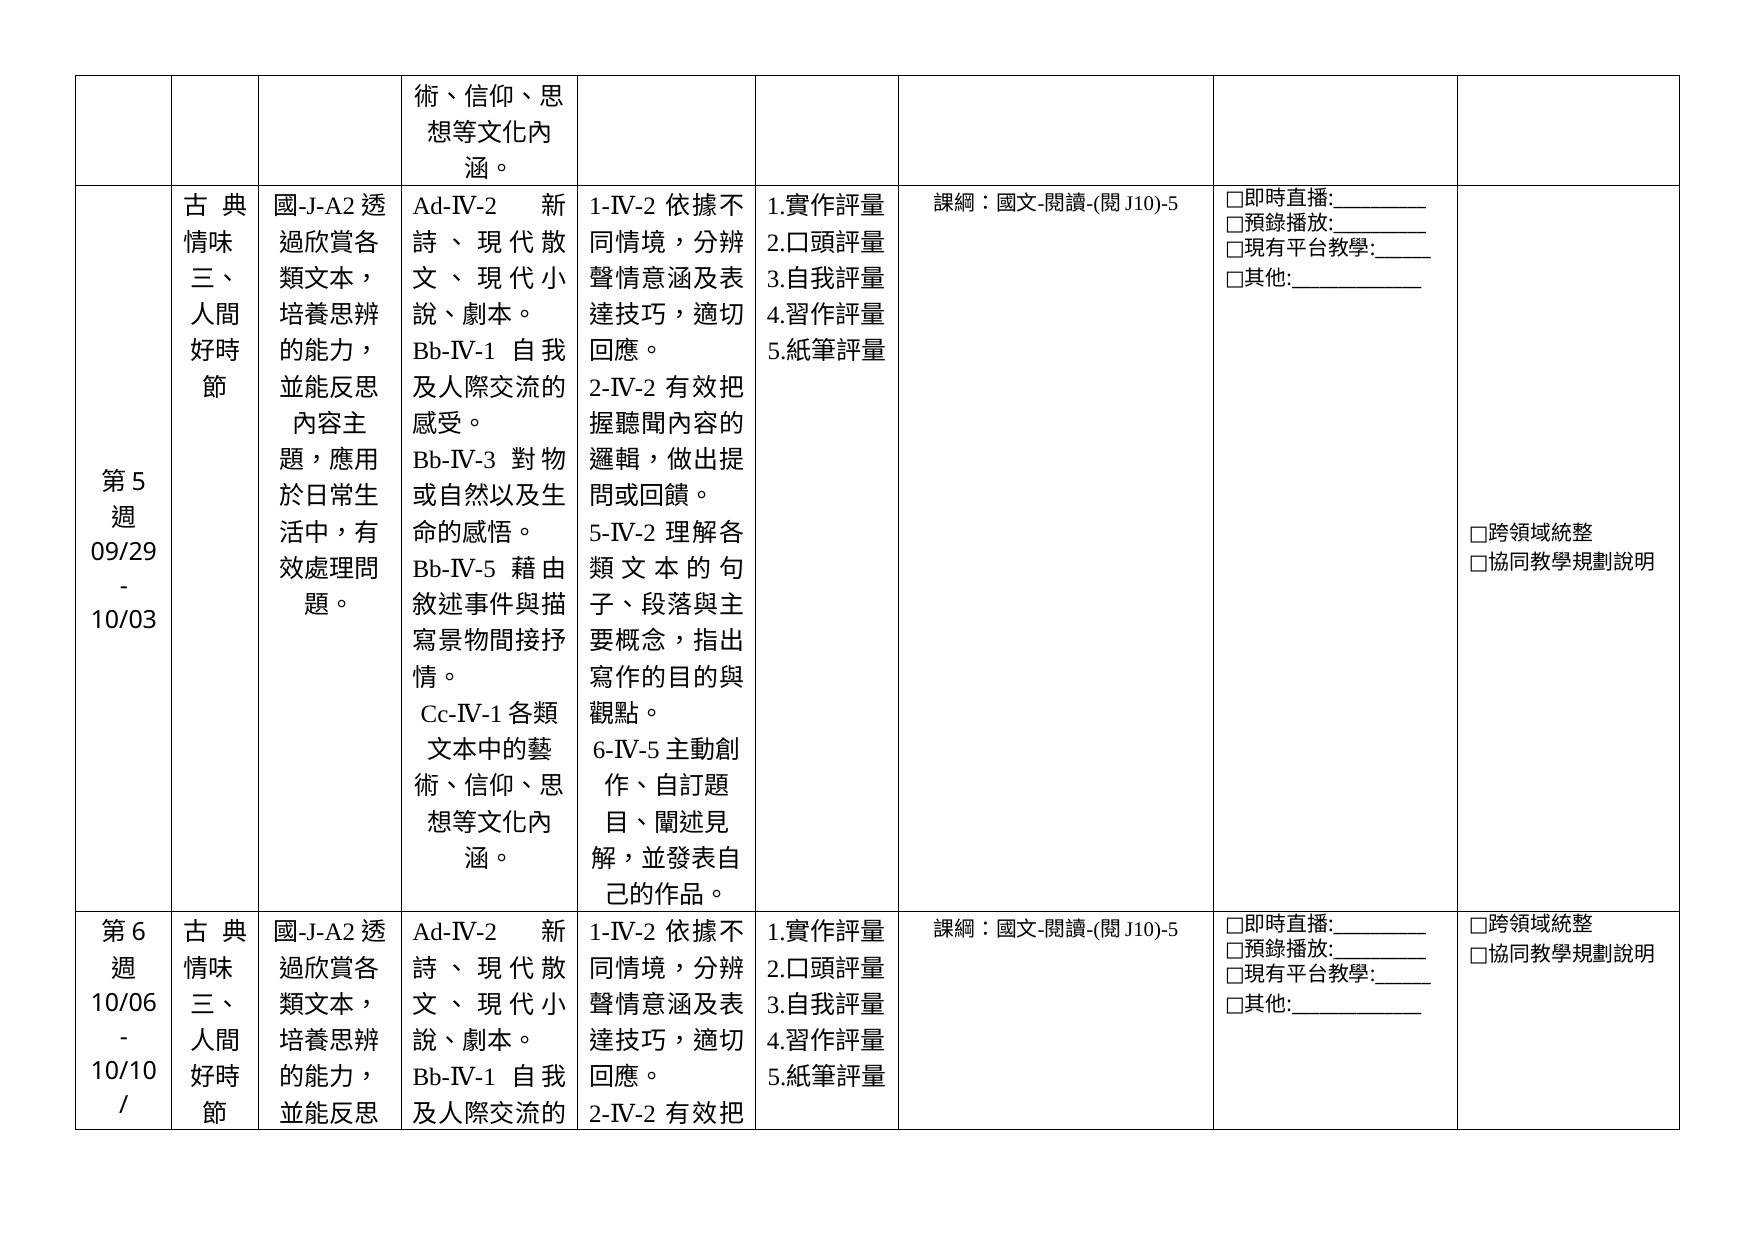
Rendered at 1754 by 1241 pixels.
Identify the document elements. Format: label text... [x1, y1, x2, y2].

table_cell [578, 76, 755, 185]
table_cell □即時直播:__________ □預錄播放:__________ □現有平台教學:______ □其他:______________ [1214, 912, 1457, 1129]
table_cell 課綱：國文-閱讀-(閱J10)-5 [899, 912, 1213, 1129]
table_cell 國-J-A2 透過欣賞各類文本，培養思辨的能力，並能反思內容主題，應用於日常生活中，有效處理問題。 [259, 186, 401, 911]
table_cell □即時直播:__________ □預錄播放:__________ □現有平台教學:______ □其他:______________ [1214, 186, 1457, 911]
table_cell 術、信仰、思想等文化內涵。 [402, 76, 577, 185]
table_cell Ad-Ⅳ-2 新詩、現代散文、現代小說、劇本。 Bb-Ⅳ-1 自我及人際交流的感受。 Bb-Ⅳ-3 對物或自然以及生命的感悟。 Bb-Ⅳ-5 藉由敘述事件與描寫景物間接抒情。 Cc-Ⅳ-1 各類文本中的藝術、信仰、思想等文化內涵。 [402, 186, 577, 911]
table_cell [76, 76, 171, 185]
table_cell 古典情味 三、人間好時節 [172, 912, 258, 1129]
table_cell □跨領域統整 □協同教學規劃說明 [1458, 186, 1679, 911]
table_cell 國-J-A2 透過欣賞各類文本，培養思辨的能力，並能反思 [259, 912, 401, 1129]
table_cell [899, 76, 1213, 185]
table_cell 第5週 09/29-10/03 [76, 186, 171, 911]
table_cell □跨領域統整 □協同教學規劃說明 [1458, 912, 1679, 1129]
table_cell 1-Ⅳ-2 依據不同情境，分辨聲情意涵及表達技巧，適切回應。 2-Ⅳ-2 有效把 [578, 912, 755, 1129]
table_cell Ad-Ⅳ-2 新詩、現代散文、現代小說、劇本。 Bb-Ⅳ-1 自我及人際交流的 [402, 912, 577, 1129]
table_cell 第6週 10/06-10/10/ [76, 912, 171, 1129]
table_cell 課綱：國文-閱讀-(閱J10)-5 [899, 186, 1213, 911]
table_cell [1458, 76, 1679, 185]
table_cell [1214, 76, 1457, 185]
table_cell [756, 76, 898, 185]
table_cell 1-Ⅳ-2 依據不同情境，分辨聲情意涵及表達技巧，適切回應。 2-Ⅳ-2 有效把握聽聞內容的邏輯，做出提問或回饋。 5-Ⅳ-2 理解各類文本的句子、段落與主要概念，指出寫作的目的與觀點。 6-Ⅳ-5 主動創作、自訂題目、闡述見解，並發表自己的作品。 [578, 186, 755, 911]
table_cell 1.實作評量 2.口頭評量 3.自我評量 4.習作評量 5.紙筆評量 [756, 186, 898, 911]
table_cell [259, 76, 401, 185]
table_cell 1.實作評量 2.口頭評量 3.自我評量 4.習作評量 5.紙筆評量 [756, 912, 898, 1129]
table_cell [172, 76, 258, 185]
table_cell 古典情味 三、人間好時節 [172, 186, 258, 911]
